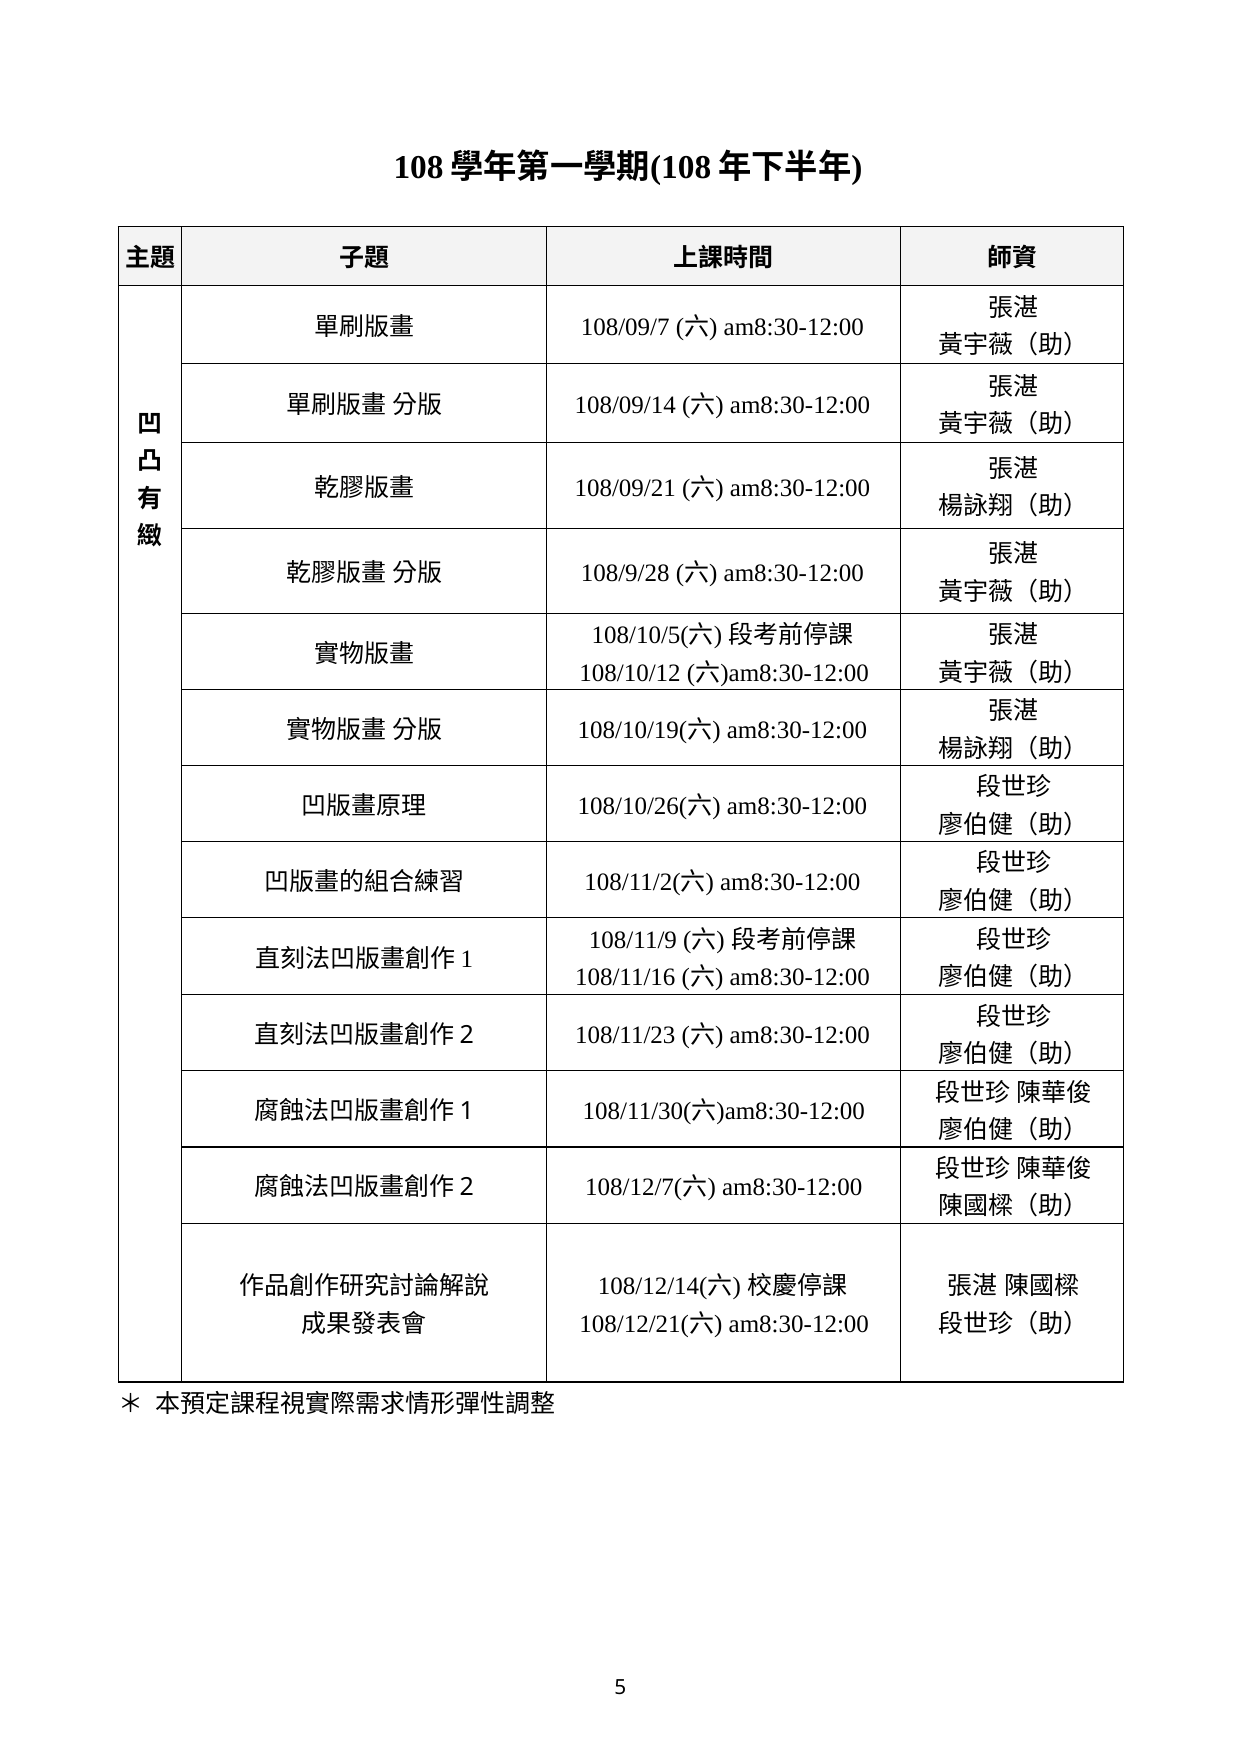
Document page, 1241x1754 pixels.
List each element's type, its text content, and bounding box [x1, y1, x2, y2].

table_cell 108/12/7(六) am8:30-12:00 [547, 1148, 900, 1222]
table_cell 108/11/30(六)am8:30-12:00 [547, 1071, 900, 1146]
table_cell 張湛 黃宇薇（助） [901, 529, 1123, 613]
table_cell 108/11/9 (六) 段考前停課 108/11/16 (六) am8:30-12:00 [547, 918, 900, 994]
table_cell 108/09/7 (六) am8:30-12:00 [547, 286, 900, 363]
table_cell 108/10/19(六) am8:30-12:00 [547, 690, 900, 765]
table_cell 直刻法凹版畫創作2 [182, 995, 546, 1070]
table_cell 乾膠版畫 分版 [182, 529, 546, 613]
table_cell 張湛 黃宇薇（助） [901, 286, 1123, 363]
table_header 子題 [182, 227, 546, 285]
table_cell 段世珍 廖伯健（助） [901, 918, 1123, 994]
table_cell 單刷版畫 分版 [182, 364, 546, 442]
table_cell 段世珍 廖伯健（助） [901, 842, 1123, 917]
table_cell 張湛 黃宇薇（助） [901, 364, 1123, 442]
table_cell 段世珍 陳華俊 陳國樑（助） [901, 1148, 1123, 1222]
table_cell 張湛 黃宇薇（助） [901, 614, 1123, 689]
table_cell 108/12/14(六) 校慶停課108/12/21(六) am8:30-12:00 [547, 1224, 900, 1381]
table_cell 張湛 楊詠翔（助） [901, 443, 1123, 527]
table_cell 108/11/23 (六) am8:30-12:00 [547, 995, 900, 1070]
table_cell 實物版畫 分版 [182, 690, 546, 765]
table_cell 108/09/14 (六) am8:30-12:00 [547, 364, 900, 442]
table_cell 108/10/26(六) am8:30-12:00 [547, 766, 900, 841]
text 108學年第一學期(108年下半年) [133, 127, 1122, 202]
table_cell 直刻法凹版畫創作1 [182, 918, 546, 994]
table_cell 108/10/5(六) 段考前停課108/10/12 (六)am8:30-12:00 [547, 614, 900, 689]
table_cell 108/09/21 (六) am8:30-12:00 [547, 443, 900, 527]
table_cell 乾膠版畫 [182, 443, 546, 527]
table_cell 張湛 楊詠翔（助） [901, 690, 1123, 765]
table_cell 腐蝕法凹版畫創作1 [182, 1071, 546, 1146]
table_cell 段世珍 廖伯健（助） [901, 995, 1123, 1070]
table_cell 108/11/2(六) am8:30-12:00 [547, 842, 900, 917]
table_cell 凹版畫原理 [182, 766, 546, 841]
list 本預定課程視實際需求情形彈性調整 [118, 1383, 1122, 1420]
table_cell 張湛 陳國樑 段世珍（助） [901, 1224, 1123, 1381]
table_cell 單刷版畫 [182, 286, 546, 363]
table_header 上課時間 [547, 227, 900, 285]
table_cell 實物版畫 [182, 614, 546, 689]
table_cell 段世珍 陳華俊 廖伯健（助） [901, 1071, 1123, 1146]
table_cell 作品創作研究討論解說 成果發表會 [182, 1224, 546, 1381]
table_header 師資 [901, 227, 1123, 285]
table_cell 凹版畫的組合練習 [182, 842, 546, 917]
table_cell 凹 凸 有 緻 [119, 286, 181, 1381]
table_cell 108/9/28 (六) am8:30-12:00 [547, 529, 900, 613]
table_header 主題 [119, 227, 181, 285]
table_cell 腐蝕法凹版畫創作2 [182, 1148, 546, 1222]
table_cell 段世珍 廖伯健（助） [901, 766, 1123, 841]
